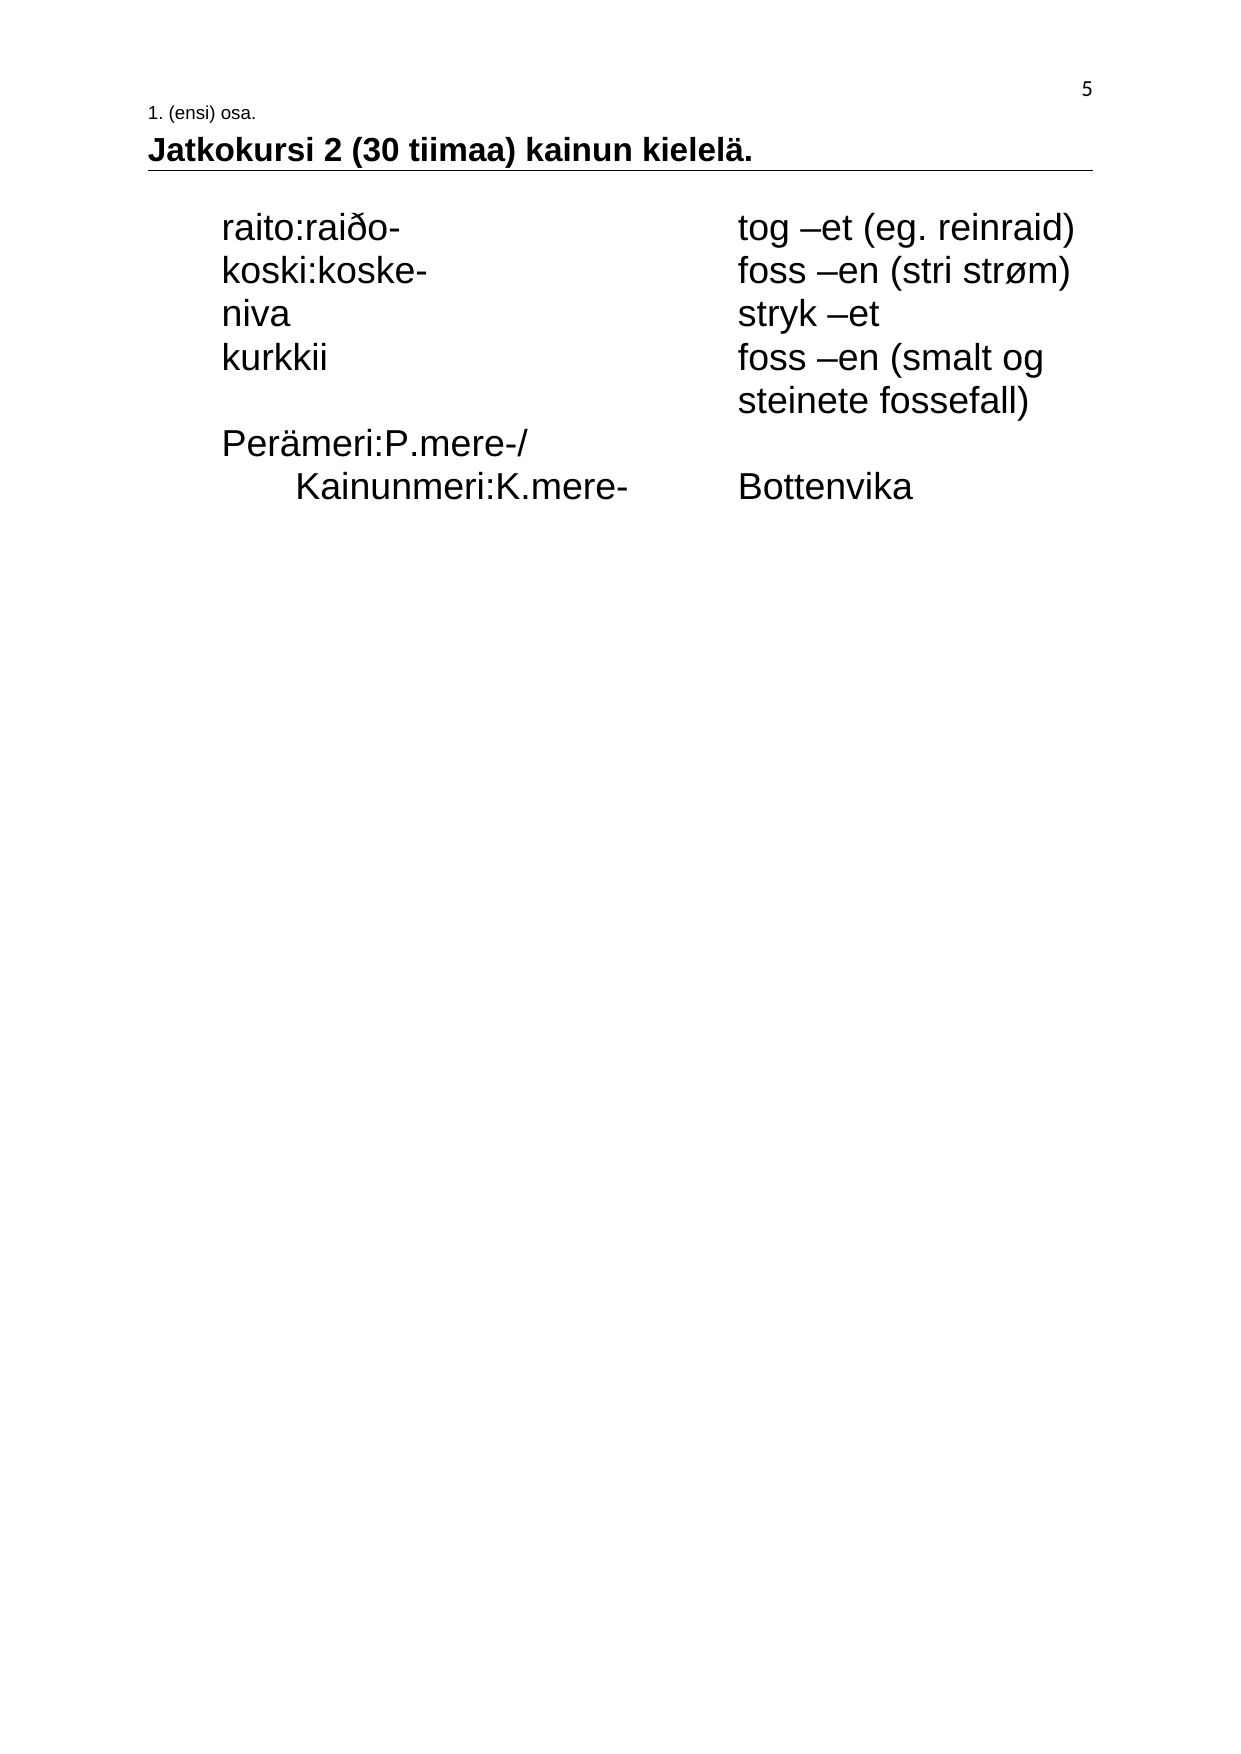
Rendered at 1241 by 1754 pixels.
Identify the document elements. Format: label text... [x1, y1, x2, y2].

text niva stryk –et [221, 292, 1093, 335]
text Perämeri:P.mere-/ [221, 421, 1093, 464]
text koski:koske- foss –en (stri strøm) [221, 248, 1093, 292]
text raito:raiðo- tog –et (eg. reinraid) [221, 205, 1093, 248]
text kurkkii foss –en (smalt og steinete fossefall) [221, 335, 1093, 421]
text Kainunmeri:K.mere- Bottenvika [221, 464, 1093, 507]
